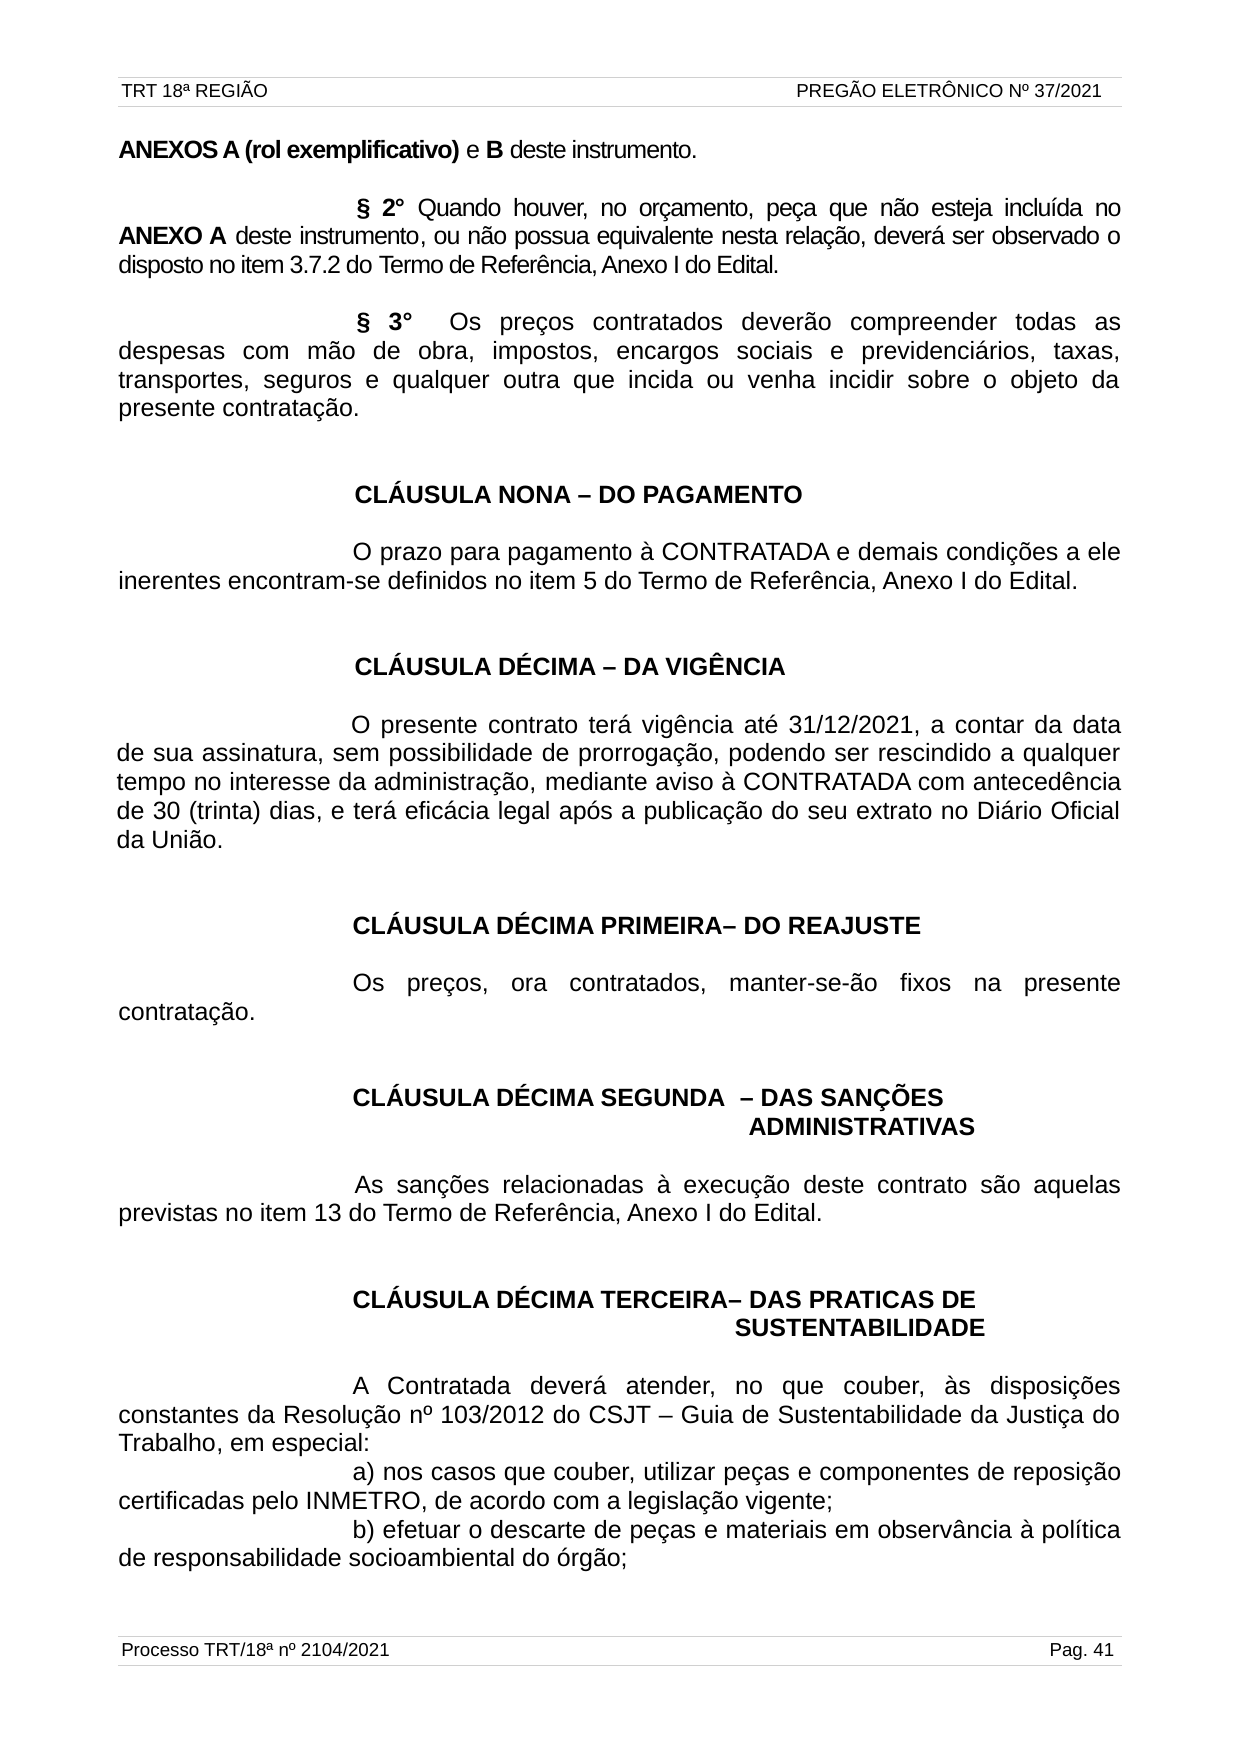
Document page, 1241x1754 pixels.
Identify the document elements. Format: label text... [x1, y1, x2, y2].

text CLÁUSULA DÉCIMA SEGUNDA – DAS SANÇÕES [118, 1083, 1122, 1112]
text § 2° Quando houver, no orçamento, peça que não esteja incluída no ANEXO A deste instrumento, ou não possua equivalente nesta relação, deverá ser observado o disposto no item 3.7.2 do Termo de Referência, Anexo I do Edital. [118, 193, 1122, 279]
text ANEXOS A (rol exemplificativo) e B deste instrumento. [118, 136, 1122, 164]
text CLÁUSULA NONA – DO PAGAMENTO [118, 480, 1122, 508]
text ADMINISTRATIVAS [118, 1112, 1122, 1141]
text SUSTENTABILIDADE [118, 1313, 1122, 1342]
text As sanções relacionadas à execução deste contrato são aquelas previstas no item 13 do Termo de Referência, Anexo I do Edital. [118, 1170, 1122, 1227]
text § 3° Os preços contratados deverão compreender todas as despesas com mão de obra, impostos, encargos sociais e previdenciários, taxas, transportes, seguros e qualquer outra que incida ou venha incidir sobre o objeto da presente contratação. [118, 307, 1122, 422]
text A Contratada deverá atender, no que couber, às disposições constantes da Resolução nº 103/2012 do CSJT – Guia de Sustentabilidade da Justiça do Trabalho, em especial: [118, 1371, 1122, 1457]
text O prazo para pagamento à CONTRATADA e demais condições a ele inerentes encontram-se definidos no item 5 do Termo de Referência, Anexo I do Edital. [118, 537, 1122, 595]
text a) nos casos que couber, utilizar peças e componentes de reposição certificadas pelo INMETRO, de acordo com a legislação vigente; [118, 1457, 1122, 1515]
text CLÁUSULA DÉCIMA TERCEIRA– DAS PRATICAS DE [118, 1285, 1122, 1313]
text O presente contrato terá vigência até 31/12/2021, a contar da data de sua assinatura, sem possibilidade de prorrogação, podendo ser rescindido a qualquer tempo no interesse da administração, mediante aviso à CONTRATADA com antecedência de 30 (trinta) dias, e terá eficácia legal após a publicação do seu extrato no Diário Oficial da União. [116, 710, 1122, 853]
text CLÁUSULA DÉCIMA – DA VIGÊNCIA [118, 652, 1122, 681]
text b) efetuar o descarte de peças e materiais em observância à política de responsabilidade socioambiental do órgão; [118, 1515, 1122, 1572]
text CLÁUSULA DÉCIMA PRIMEIRA– DO REAJUSTE [118, 911, 1122, 940]
text Os preços, ora contratados, manter-se-ão fixos na presente contratação. [118, 968, 1122, 1026]
